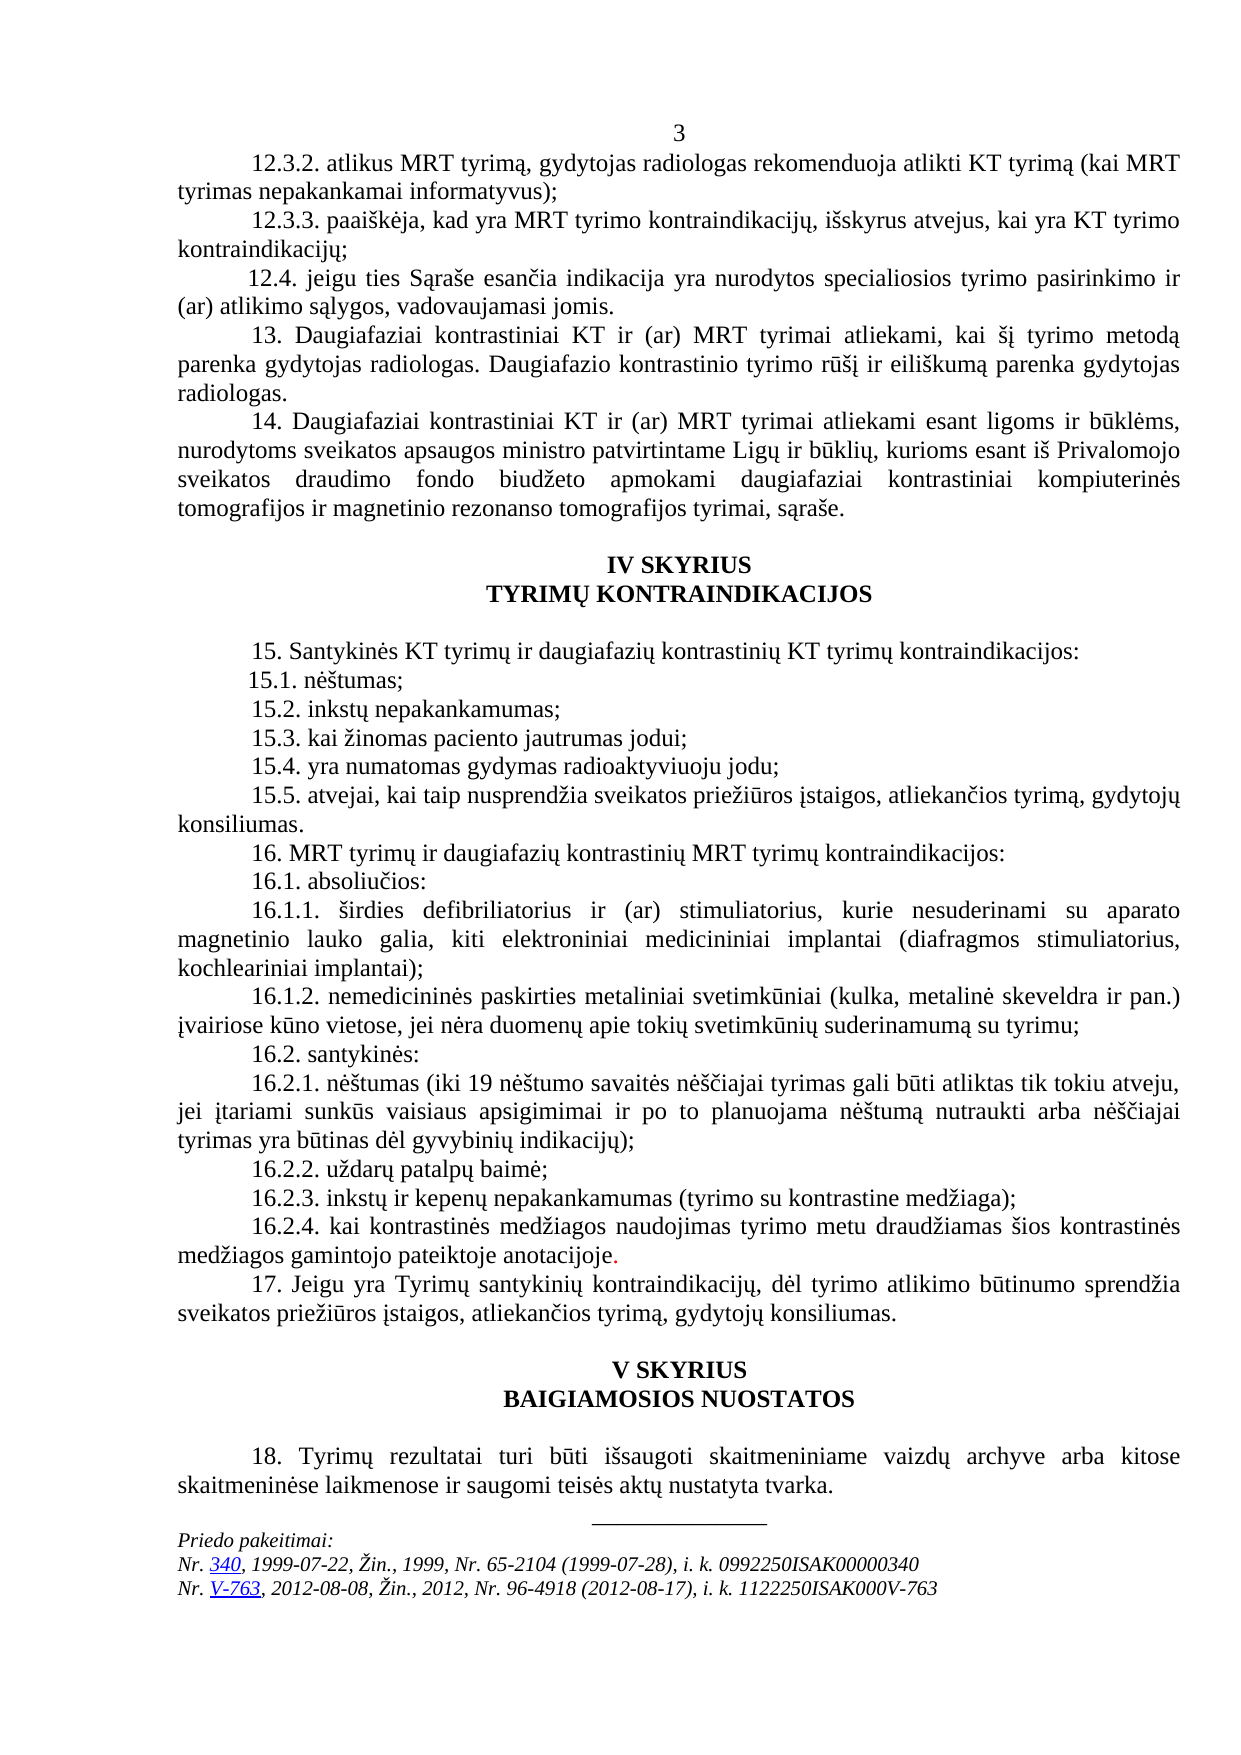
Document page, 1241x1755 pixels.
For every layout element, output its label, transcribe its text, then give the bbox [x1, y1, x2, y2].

text IV SKYRIUS TYRIMŲ KONTRAINDIKACIJOS [177, 550, 1181, 608]
text 15.2. inkstų nepakankamumas; [177, 694, 1181, 723]
text 16. MRT tyrimų ir daugiafazių kontrastinių MRT tyrimų kontraindikacijos: [177, 838, 1181, 866]
text Nr. 340, 1999-07-22, Žin., 1999, Nr. 65-2104 (1999-07-28), i. k. 0992250ISAK00000340 [177, 1552, 1181, 1576]
text 18. Tyrimų rezultatai turi būti išsaugoti skaitmeniniame vaizdų archyve arba kitose skaitmeninėse laikmenose ir saugomi teisės aktų nustatyta tvarka. [177, 1441, 1181, 1499]
text 17. Jeigu yra Tyrimų santykinių kontraindikacijų, dėl tyrimo atlikimo būtinumo sprendžia sveikatos priežiūros įstaigos, atliekančios tyrimą, gydytojų konsiliumas. [177, 1269, 1181, 1326]
text Nr. V-763, 2012-08-08, Žin., 2012, Nr. 96-4918 (2012-08-17), i. k. 1122250ISAK000V-763 [177, 1576, 1181, 1600]
text V SKYRIUS [177, 1355, 1181, 1384]
text 15.4. yra numatomas gydymas radioaktyviuoju jodu; [177, 751, 1181, 780]
text BAIGIAMOSIOS NUOSTATOS [177, 1384, 1181, 1413]
text 15.5. atvejai, kai taip nusprendžia sveikatos priežiūros įstaigos, atliekančios tyrimą, gydytojų konsiliumas. [177, 780, 1181, 838]
text 16.2.1. nėštumas (iki 19 nėštumo savaitės nėščiajai tyrimas gali būti atliktas tik tokiu atveju, jei įtariami sunkūs vaisiaus apsigimimai ir po to planuojama nėštumą nutraukti arba nėščiajai tyrimas yra būtinas dėl gyvybinių indikacijų); [177, 1068, 1181, 1154]
text 16.2.3. inkstų ir kepenų nepakankamumas (tyrimo su kontrastine medžiaga); [177, 1183, 1181, 1211]
text 16.1.2. nemedicininės paskirties metaliniai svetimkūniai (kulka, metalinė skeveldra ir pan.) įvairiose kūno vietose, jei nėra duomenų apie tokių svetimkūnių suderinamumą su tyrimu; [177, 981, 1181, 1039]
text 16.1. absoliučios: [177, 866, 1181, 895]
text 16.2. santykinės: [177, 1039, 1181, 1068]
text 15. Santykinės KT tyrimų ir daugiafazių kontrastinių KT tyrimų kontraindikacijos: [177, 636, 1181, 665]
text Priedo pakeitimai: [177, 1528, 1181, 1552]
text 15.3. kai žinomas paciento jautrumas jodui; [177, 723, 1181, 751]
text ______________ [177, 1499, 1181, 1528]
text 16.2.2. uždarų patalpų baimė; [177, 1154, 1181, 1183]
text 13. Daugiafaziai kontrastiniai KT ir (ar) MRT tyrimai atliekami, kai šį tyrimo metodą parenka gydytojas radiologas. Daugiafazio kontrastinio tyrimo rūšį ir eiliškumą parenka gydytojas radiologas. [177, 320, 1181, 406]
text 15.1. nėštumas; [177, 665, 1181, 694]
text 16.2.4. kai kontrastinės medžiagos naudojimas tyrimo metu draudžiamas šios kontrastinės medžiagos gamintojo pateiktoje anotacijoje. [177, 1211, 1181, 1269]
text 12.4. jeigu ties Sąraše esančia indikacija yra nurodytos specialiosios tyrimo pasirinkimo ir (ar) atlikimo sąlygos, vadovaujamasi jomis. [177, 263, 1181, 320]
text 14. Daugiafaziai kontrastiniai KT ir (ar) MRT tyrimai atliekami esant ligoms ir būklėms, nurodytoms sveikatos apsaugos ministro patvirtintame Ligų ir būklių, kurioms esant iš Privalomojo sveikatos draudimo fondo biudžeto apmokami daugiafaziai kontrastiniai kompiuterinės tomografijos ir magnetinio rezonanso tomografijos tyrimai, sąraše. [177, 406, 1181, 521]
text 16.1.1. širdies defibriliatorius ir (ar) stimuliatorius, kurie nesuderinami su aparato magnetinio lauko galia, kiti elektroniniai medicininiai implantai (diafragmos stimuliatorius, kochleariniai implantai); [177, 895, 1181, 981]
text 12.3.3. paaiškėja, kad yra MRT tyrimo kontraindikacijų, išskyrus atvejus, kai yra KT tyrimo kontraindikacijų; [177, 205, 1181, 263]
text 12.3.2. atlikus MRT tyrimą, gydytojas radiologas rekomenduoja atlikti KT tyrimą (kai MRT tyrimas nepakankamai informatyvus); [177, 148, 1181, 205]
